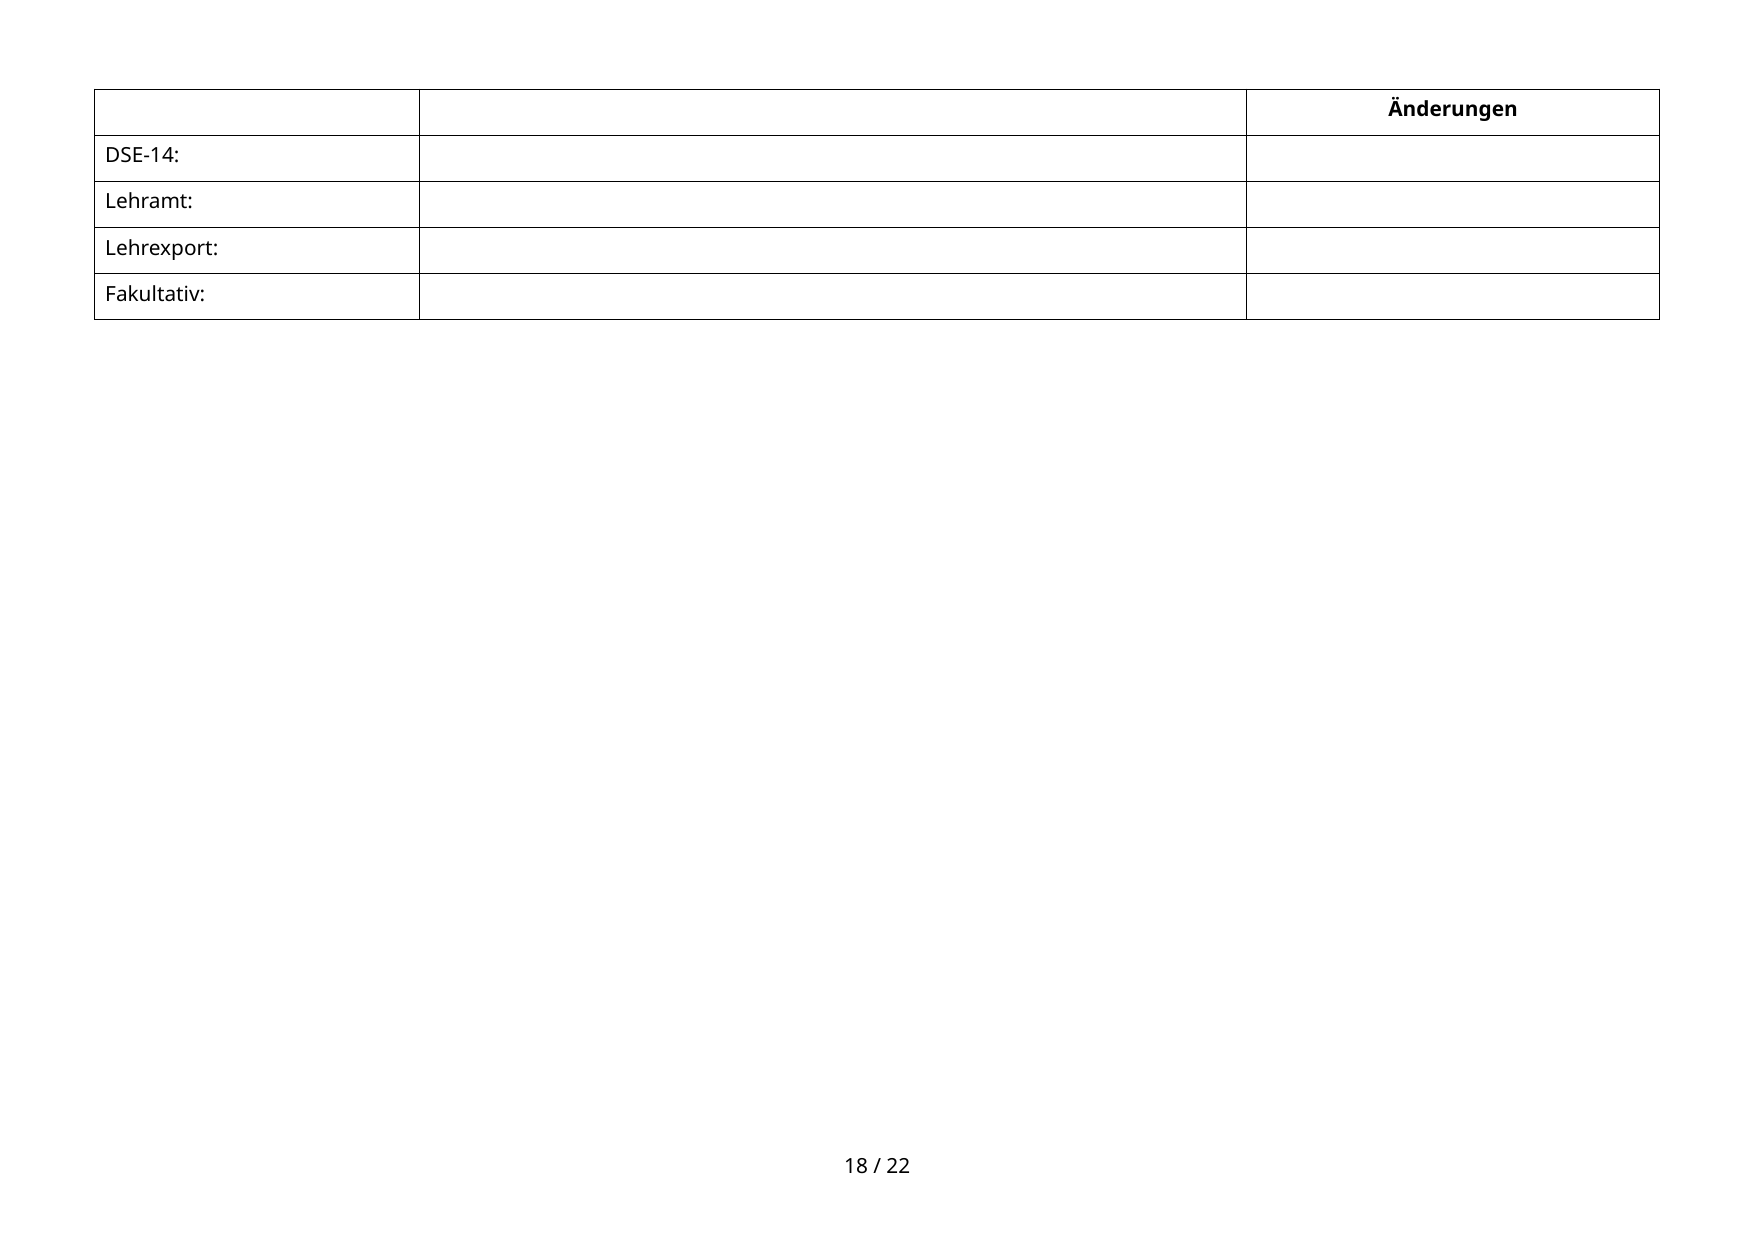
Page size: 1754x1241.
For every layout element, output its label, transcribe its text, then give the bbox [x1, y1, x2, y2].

table_header Änderungen [1247, 90, 1659, 134]
table_cell [1247, 136, 1659, 181]
table_cell Lehrexport: [95, 228, 419, 273]
table_cell DSE-14: [95, 136, 419, 181]
table_cell Fakultativ: [95, 274, 419, 319]
table_cell [1247, 274, 1659, 319]
table_cell [420, 136, 1246, 181]
table_cell [1247, 182, 1659, 227]
table_cell Lehramt: [95, 182, 419, 227]
table_header [420, 90, 1246, 134]
table_cell [420, 182, 1246, 227]
table_cell [420, 228, 1246, 273]
table_cell [420, 274, 1246, 319]
table_cell [1247, 228, 1659, 273]
table_header [95, 90, 419, 134]
